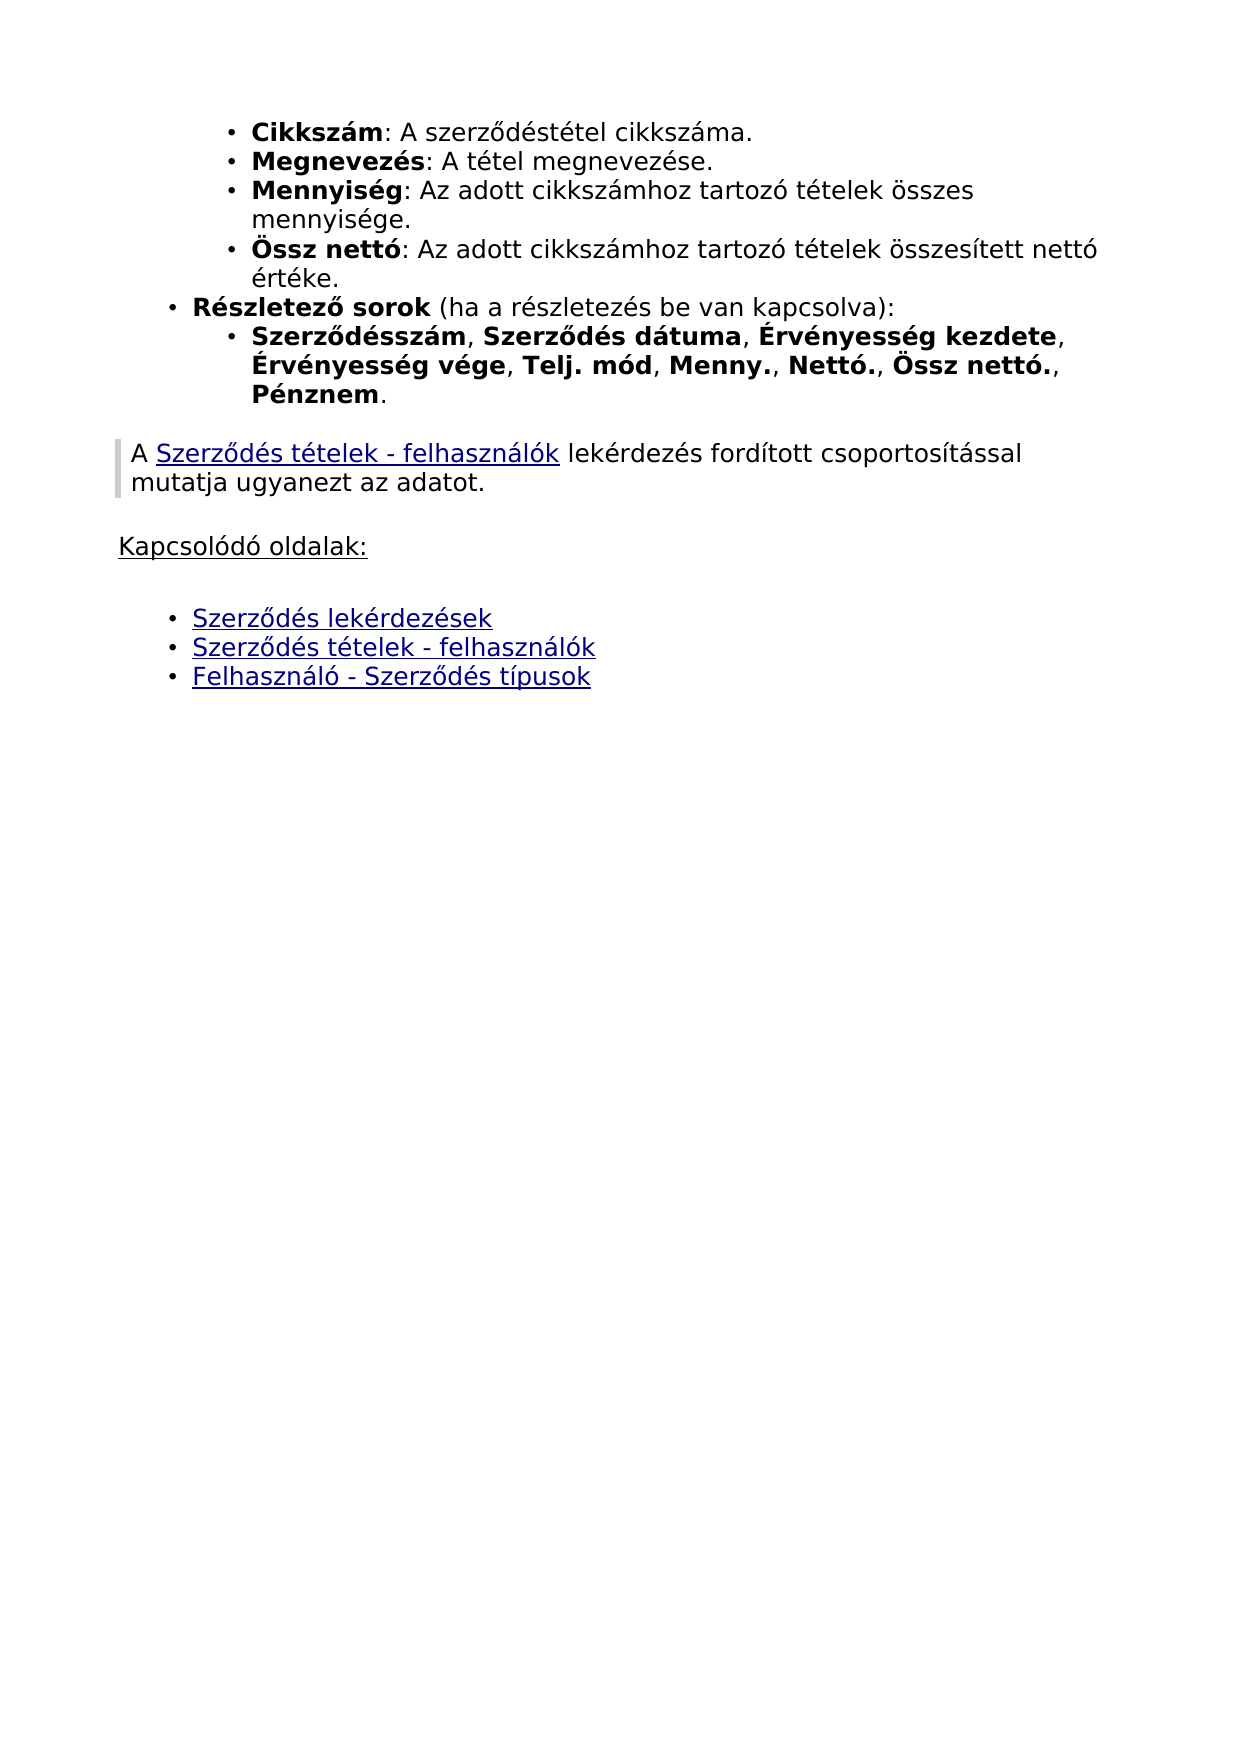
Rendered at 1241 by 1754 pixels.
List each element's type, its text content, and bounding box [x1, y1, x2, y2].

list Össz nettó: Az adott cikkszámhoz tartozó tételek összesített nettó értéke. [236, 235, 1122, 293]
list Részletező sorok (ha a részletezés be van kapcsolva): [177, 293, 1122, 322]
text Kapcsolódó oldalak: [118, 533, 1122, 562]
list Szerződésszám, Szerződés dátuma, Érvényesség kezdete, Érvényesség vége, Telj. mód, Menny., Nettó., Össz nettó., Pénznem. [236, 322, 1122, 410]
list Megnevezés: A tétel megnevezése. [236, 147, 1122, 176]
list Felhasználó - Szerződés típusok [177, 662, 1122, 691]
list Mennyiség: Az adott cikkszámhoz tartozó tételek összes mennyisége. [236, 176, 1122, 235]
list Szerződés lekérdezések [177, 604, 1122, 633]
list Cikkszám: A szerződéstétel cikkszáma. [236, 118, 1122, 147]
table_header A Szerződés tételek - felhasználók lekérdezés fordított csoportosítással mutatja ugyanezt az adatot. [121, 439, 1122, 498]
list Szerződés tételek - felhasználók [177, 633, 1122, 662]
